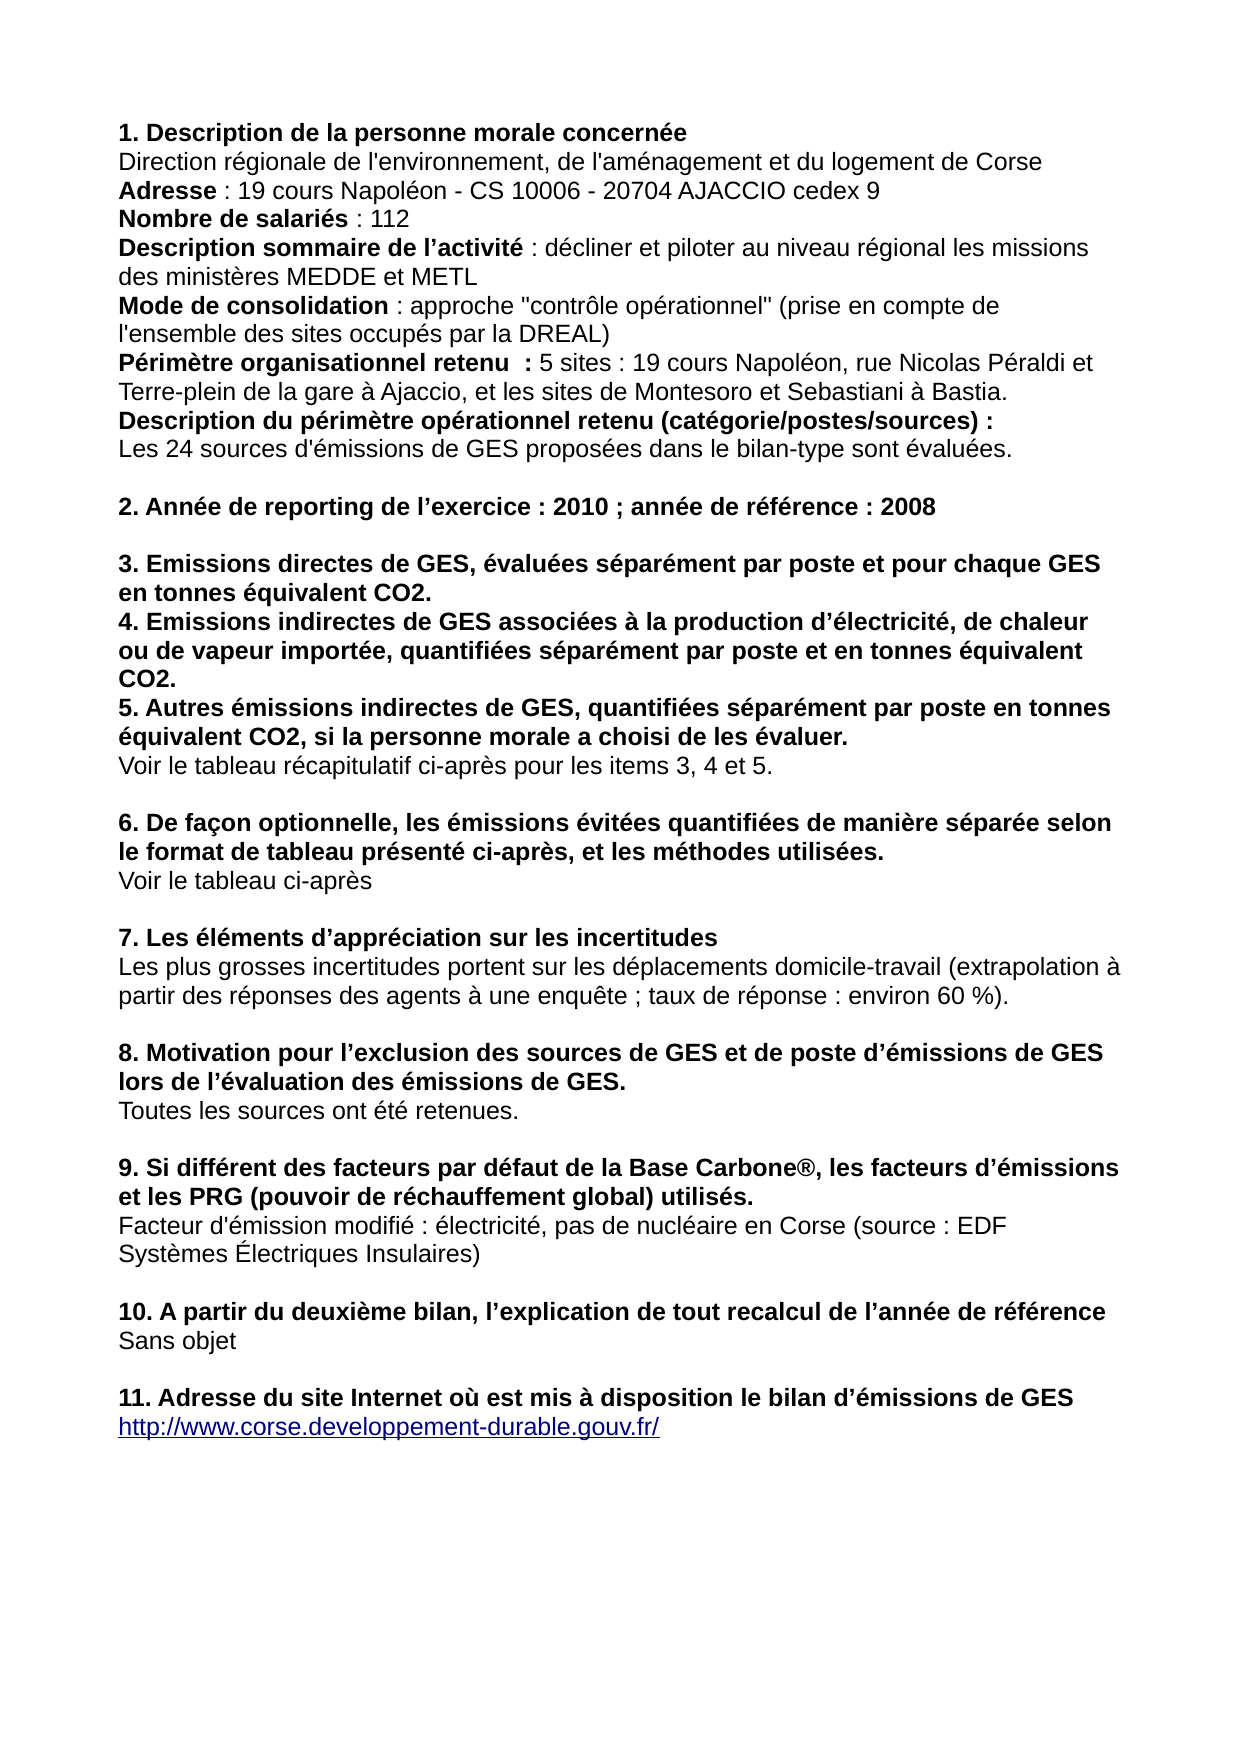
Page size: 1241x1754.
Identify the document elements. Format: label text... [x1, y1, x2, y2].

text 3. Emissions directes de GES, évaluées séparément par poste et pour chaque GES en tonnes équivalent CO2. [118, 549, 1122, 607]
text 1. Description de la personne morale concernée [118, 118, 1122, 147]
text 4. Emissions indirectes de GES associées à la production d’électricité, de chaleur ou de vapeur importée, quantifiées séparément par poste et en tonnes équivalent CO2. [118, 607, 1122, 693]
text Description sommaire de l’activité : décliner et piloter au niveau régional les missions des ministères MEDDE et METL [118, 233, 1122, 291]
text Voir le tableau récapitulatif ci-après pour les items 3, 4 et 5. [118, 751, 1122, 779]
text Les 24 sources d'émissions de GES proposées dans le bilan-type sont évaluées. [118, 434, 1122, 463]
text 5. Autres émissions indirectes de GES, quantifiées séparément par poste en tonnes équivalent CO2, si la personne morale a choisi de les évaluer. [118, 693, 1122, 751]
text Toutes les sources ont été retenues. [118, 1096, 1122, 1124]
text Description du périmètre opérationnel retenu (catégorie/postes/sources) : [118, 406, 1122, 434]
text 2. Année de reporting de l’exercice : 2010 ; année de référence : 2008 [118, 492, 1122, 521]
text 9. Si différent des facteurs par défaut de la Base Carbone®, les facteurs d’émissions et les PRG (pouvoir de réchauffement global) utilisés. [118, 1153, 1122, 1211]
text 6. De façon optionnelle, les émissions évitées quantifiées de manière séparée selon le format de tableau présenté ci-après, et les méthodes utilisées. [118, 808, 1122, 866]
text Direction régionale de l'environnement, de l'aménagement et du logement de Corse [118, 147, 1122, 176]
text Mode de consolidation : approche "contrôle opérationnel" (prise en compte de l'ensemble des sites occupés par la DREAL) [118, 291, 1122, 348]
text Adresse : 19 cours Napoléon - CS 10006 - 20704 AJACCIO cedex 9 [118, 176, 1122, 204]
text 8. Motivation pour l’exclusion des sources de GES et de poste d’émissions de GES lors de l’évaluation des émissions de GES. [118, 1038, 1122, 1096]
text Voir le tableau ci-après [118, 866, 1122, 894]
text Les plus grosses incertitudes portent sur les déplacements domicile-travail (extrapolation à partir des réponses des agents à une enquête ; taux de réponse : environ 60 %). [118, 952, 1122, 1009]
text Périmètre organisationnel retenu : 5 sites : 19 cours Napoléon, rue Nicolas Péraldi et Terre-plein de la gare à Ajaccio, et les sites de Montesoro et Sebastiani à Bastia. [118, 348, 1122, 406]
text 7. Les éléments d’appréciation sur les incertitudes [118, 923, 1122, 952]
text Nombre de salariés : 112 [118, 204, 1122, 233]
text 10. A partir du deuxième bilan, l’explication de tout recalcul de l’année de référence [118, 1297, 1122, 1326]
text Facteur d'émission modifié : électricité, pas de nucléaire en Corse (source : EDF Systèmes Électriques Insulaires) [118, 1211, 1122, 1268]
text http://www.corse.developpement-durable.gouv.fr/ [118, 1412, 1122, 1441]
text Sans objet [118, 1326, 1122, 1354]
text 11. Adresse du site Internet où est mis à disposition le bilan d’émissions de GES [118, 1383, 1122, 1412]
